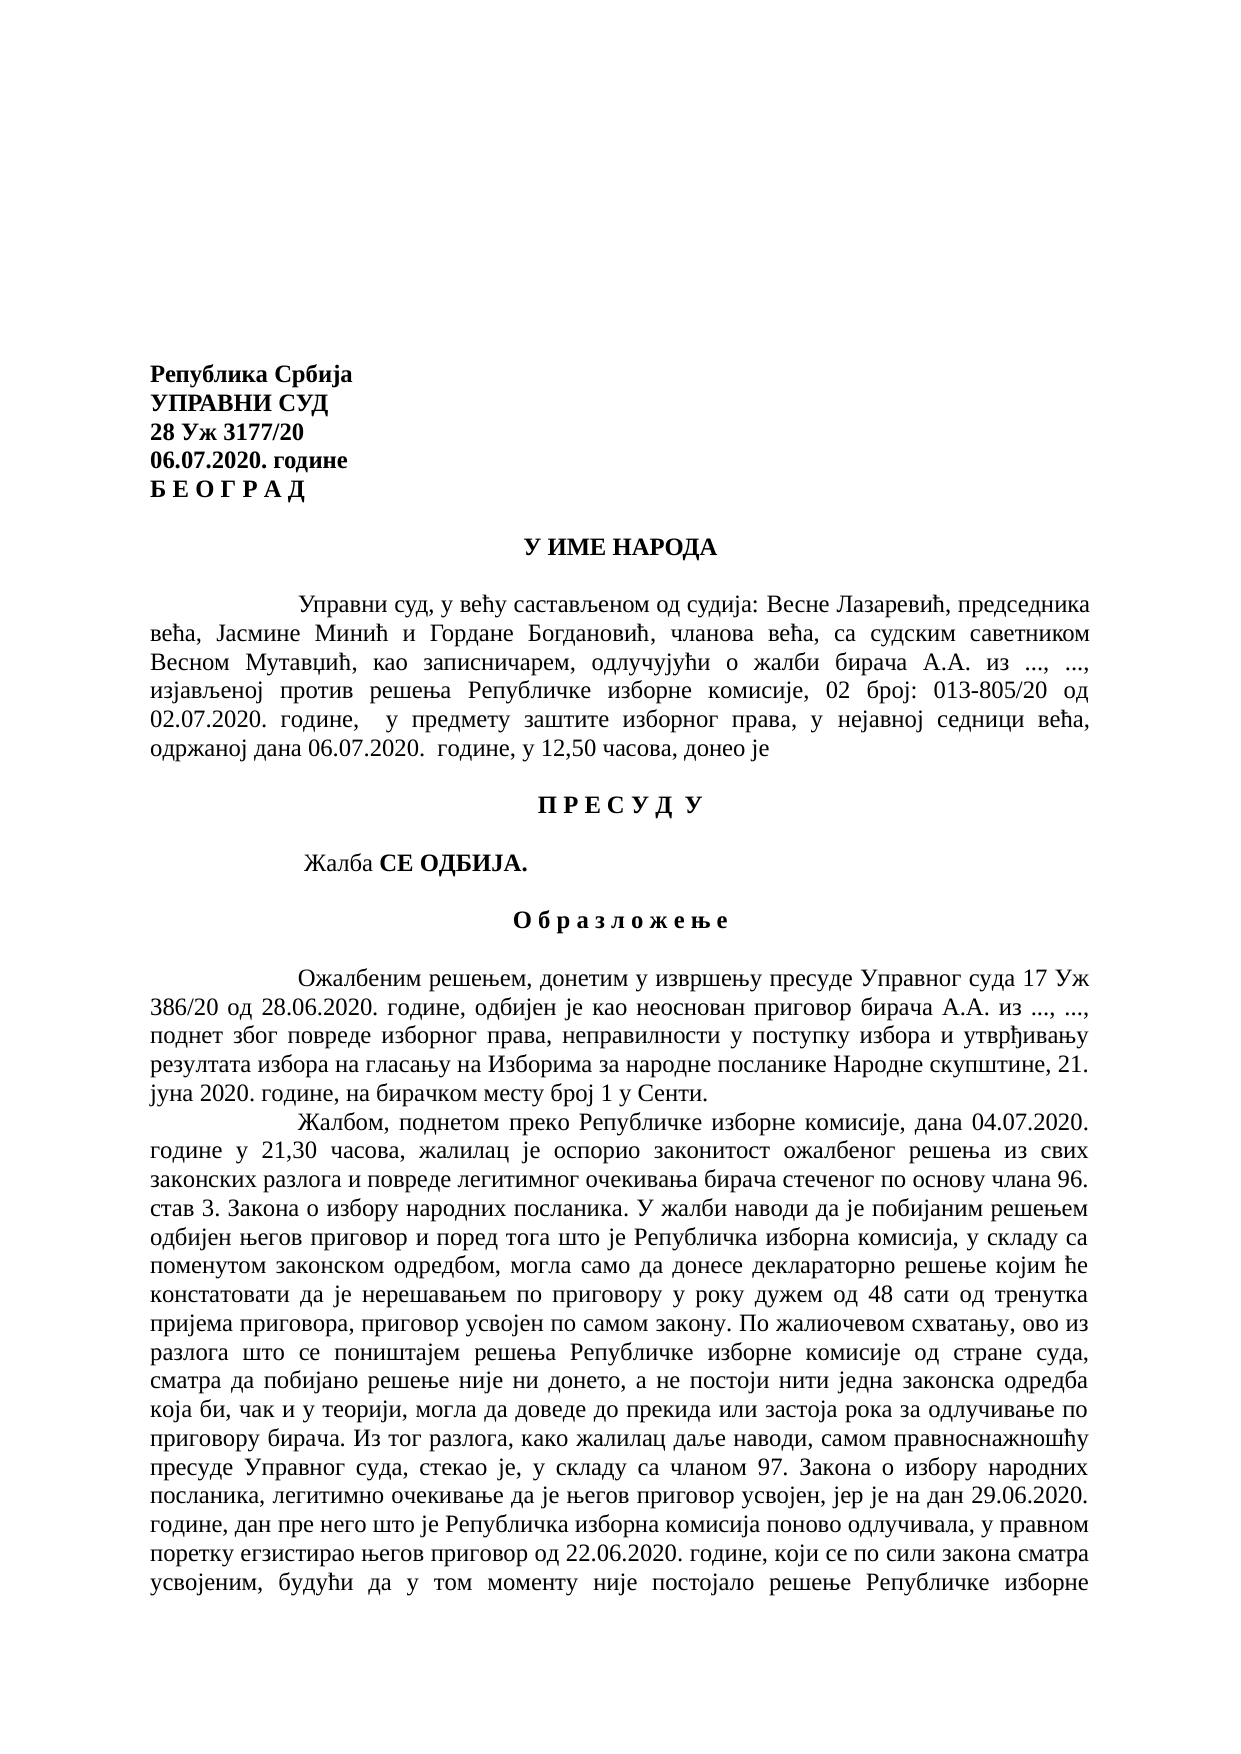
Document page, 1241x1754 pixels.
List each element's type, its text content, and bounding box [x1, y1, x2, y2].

text Република Србија [150, 148, 1090, 388]
text УПРАВНИ СУД [150, 388, 1090, 417]
text У ИМЕ НАРОДА [150, 532, 1090, 560]
text Б Е О Г Р А Д [150, 474, 1090, 503]
text О б р а з л о ж е њ е [150, 905, 1090, 934]
text 28 Уж 3177/20 [150, 417, 1090, 445]
text П Р Е С У Д У [150, 790, 1090, 819]
text Управни суд, у већу састављеном од судија: Весне Лазаревић, председника већа, Јасмине Минић и Гордане Богдановић, чланова већа, са судским саветником Весном Мутавџић, као записничарем, одлучујући о жалби бирача A.A. из ..., ..., изјављеној против решења Републичке изборне комисије, 02 број: 013-805/20 од 02.07.2020. године, у предмету заштите изборног права, у нејавној седници већа, одржаној дана 06.07.2020. године, у 12,50 часова, донео је [150, 589, 1090, 762]
text 06.07.2020. године [150, 445, 1090, 474]
text Жалба СЕ ОДБИЈА. [150, 848, 1090, 877]
text Ожалбеним решењем, донетим у извршењу пресуде Управног суда 17 Уж 386/20 од 28.06.2020. године, одбијен је као неоснован приговор бирача A.A. из ..., ..., поднет због повреде изборног права, неправилности у поступку избора и утврђивању резултата избора на гласању на Изборима за народне посланике Народне скупштине, 21. јуна 2020. године, на бирачком месту број 1 у Сенти. [150, 963, 1090, 1107]
text Жалбом, поднетом преко Републичке изборне комисије, дана 04.07.2020. године у 21,30 часова, жалилац је оспорио законитост ожалбеног решења из свих законских разлога и повреде легитимног очекивања бирача стеченог по основу члана 96. став 3. Закона о избору народних посланика. У жалби наводи да је побијаним решењем одбијен његов приговор и поред тога што је Републичка изборна комисија, у складу са поменутом законском одредбом, могла само да донесе деклараторно решење којим ће констатовати да је нерешавањем по приговору у року дужем од 48 сати од тренутка пријема приговора, приговор усвојен по самом закону. По жалиочевом схватању, ово из разлога што се поништајем решења Републичке изборне комисије од стране суда, сматра да побијано решење није ни донето, а не постоји нити једна законска одредба која би, чак и у теорији, могла да доведе до прекида или застоја рока за одлучивање по приговору бирача. Из тог разлога, како жалилац даље наводи, самом правноснажношћу пресуде Управног суда, стекао је, у складу са чланом 97. Закона о избору народних посланика, легитимно очекивање да је његов приговор усвојен, јер је на дан 29.06.2020. године, дан пре него што је Републичка изборна комисија поново одлучивала, у правном поретку егзистирао његов приговор од 22.06.2020. године, који се по сили закона сматра усвојеним, будући да у том моменту није постојало решење Републичке изборне [150, 1107, 1090, 1595]
